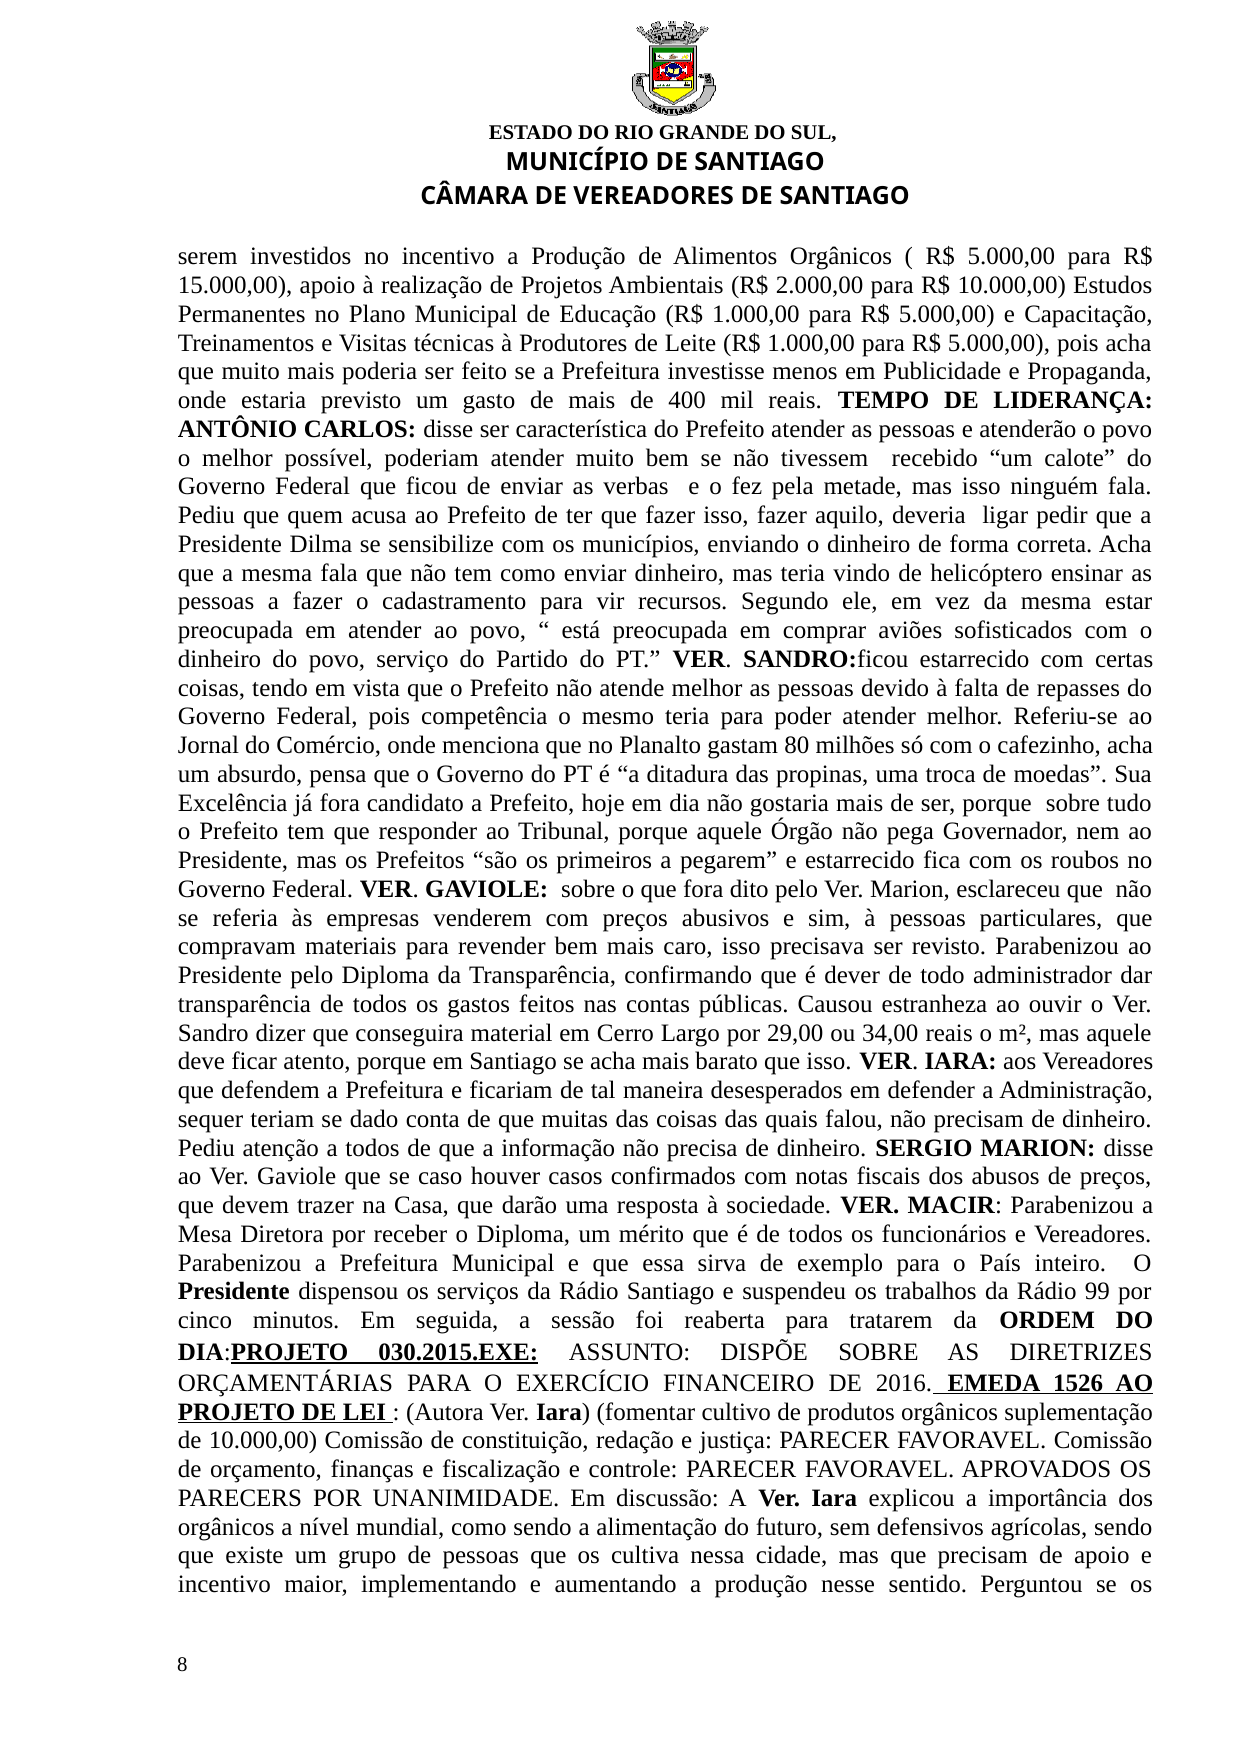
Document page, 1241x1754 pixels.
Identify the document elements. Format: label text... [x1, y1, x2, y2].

text serem investidos no incentivo a Produção de Alimentos Orgânicos ( R$ 5.000,00 para R$ 15.000,00), apoio à realização de Projetos Ambientais (R$ 2.000,00 para R$ 10.000,00) Estudos Permanentes no Plano Municipal de Educação (R$ 1.000,00 para R$ 5.000,00) e Capacitação, Treinamentos e Visitas técnicas à Produtores de Leite (R$ 1.000,00 para R$ 5.000,00), pois acha que muito mais poderia ser feito se a Prefeitura investisse menos em Publicidade e Propaganda, onde estaria previsto um gasto de mais de 400 mil reais. TEMPO DE LIDERANÇA: ANTÔNIO CARLOS: disse ser característica do Prefeito atender as pessoas e atenderão o povo o melhor possível, poderiam atender muito bem se não tivessem recebido “um calote” do Governo Federal que ficou de enviar as verbas e o fez pela metade, mas isso ninguém fala. Pediu que quem acusa ao Prefeito de ter que fazer isso, fazer aquilo, deveria ligar pedir que a Presidente Dilma se sensibilize com os municípios, enviando o dinheiro de forma correta. Acha que a mesma fala que não tem como enviar dinheiro, mas teria vindo de helicóptero ensinar as pessoas a fazer o cadastramento para vir recursos. Segundo ele, em vez da mesma estar preocupada em atender ao povo, “ está preocupada em comprar aviões sofisticados com o dinheiro do povo, serviço do Partido do PT.” VER. SANDRO:ficou estarrecido com certas coisas, tendo em vista que o Prefeito não atende melhor as pessoas devido à falta de repasses do Governo Federal, pois competência o mesmo teria para poder atender melhor. Referiu-se ao Jornal do Comércio, onde menciona que no Planalto gastam 80 milhões só com o cafezinho, acha um absurdo, pensa que o Governo do PT é “a ditadura das propinas, uma troca de moedas”. Sua Excelência já fora candidato a Prefeito, hoje em dia não gostaria mais de ser, porque sobre tudo o Prefeito tem que responder ao Tribunal, porque aquele Órgão não pega Governador, nem ao Presidente, mas os Prefeitos “são os primeiros a pegarem” e estarrecido fica com os roubos no Governo Federal. VER. GAVIOLE: sobre o que fora dito pelo Ver. Marion, esclareceu que não se referia às empresas venderem com preços abusivos e sim, à pessoas particulares, que compravam materiais para revender bem mais caro, isso precisava ser revisto. Parabenizou ao Presidente pelo Diploma da Transparência, confirmando que é dever de todo administrador dar transparência de todos os gastos feitos nas contas públicas. Causou estranheza ao ouvir o Ver. Sandro dizer que conseguira material em Cerro Largo por 29,00 ou 34,00 reais o m², mas aquele deve ficar atento, porque em Santiago se acha mais barato que isso. VER. IARA: aos Vereadores que defendem a Prefeitura e ficariam de tal maneira desesperados em defender a Administração, sequer teriam se dado conta de que muitas das coisas das quais falou, não precisam de dinheiro. Pediu atenção a todos de que a informação não precisa de dinheiro. SERGIO MARION: disse ao Ver. Gaviole que se caso houver casos confirmados com notas fiscais dos abusos de preços, que devem trazer na Casa, que darão uma resposta à sociedade. VER. MACIR: Parabenizou a Mesa Diretora por receber o Diploma, um mérito que é de todos os funcionários e Vereadores. Parabenizou a Prefeitura Municipal e que essa sirva de exemplo para o País inteiro. O Presidente dispensou os serviços da Rádio Santiago e suspendeu os trabalhos da Rádio 99 por cinco minutos. Em seguida, a sessão foi reaberta para tratarem da ORDEM DO DIA:PROJETO 030.2015.EXE: ASSUNTO: DISPÕE SOBRE AS DIRETRIZES ORÇAMENTÁRIAS PARA O EXERCÍCIO FINANCEIRO DE 2016. EMEDA 1526 AO PROJETO DE LEI : (Autora Ver. Iara) (fomentar cultivo de produtos orgânicos suplementação de 10.000,00) Comissão de constituição, redação e justiça: PARECER FAVORAVEL. Comissão de orçamento, finanças e fiscalização e controle: PARECER FAVORAVEL. APROVADOS OS PARECERS POR UNANIMIDADE. Em discussão: A Ver. Iara explicou a importância dos orgânicos a nível mundial, como sendo a alimentação do futuro, sem defensivos agrícolas, sendo que existe um grupo de pessoas que os cultiva nessa cidade, mas que precisam de apoio e incentivo maior, implementando e aumentando a produção nesse sentido. Perguntou se os [178, 241, 1153, 1598]
